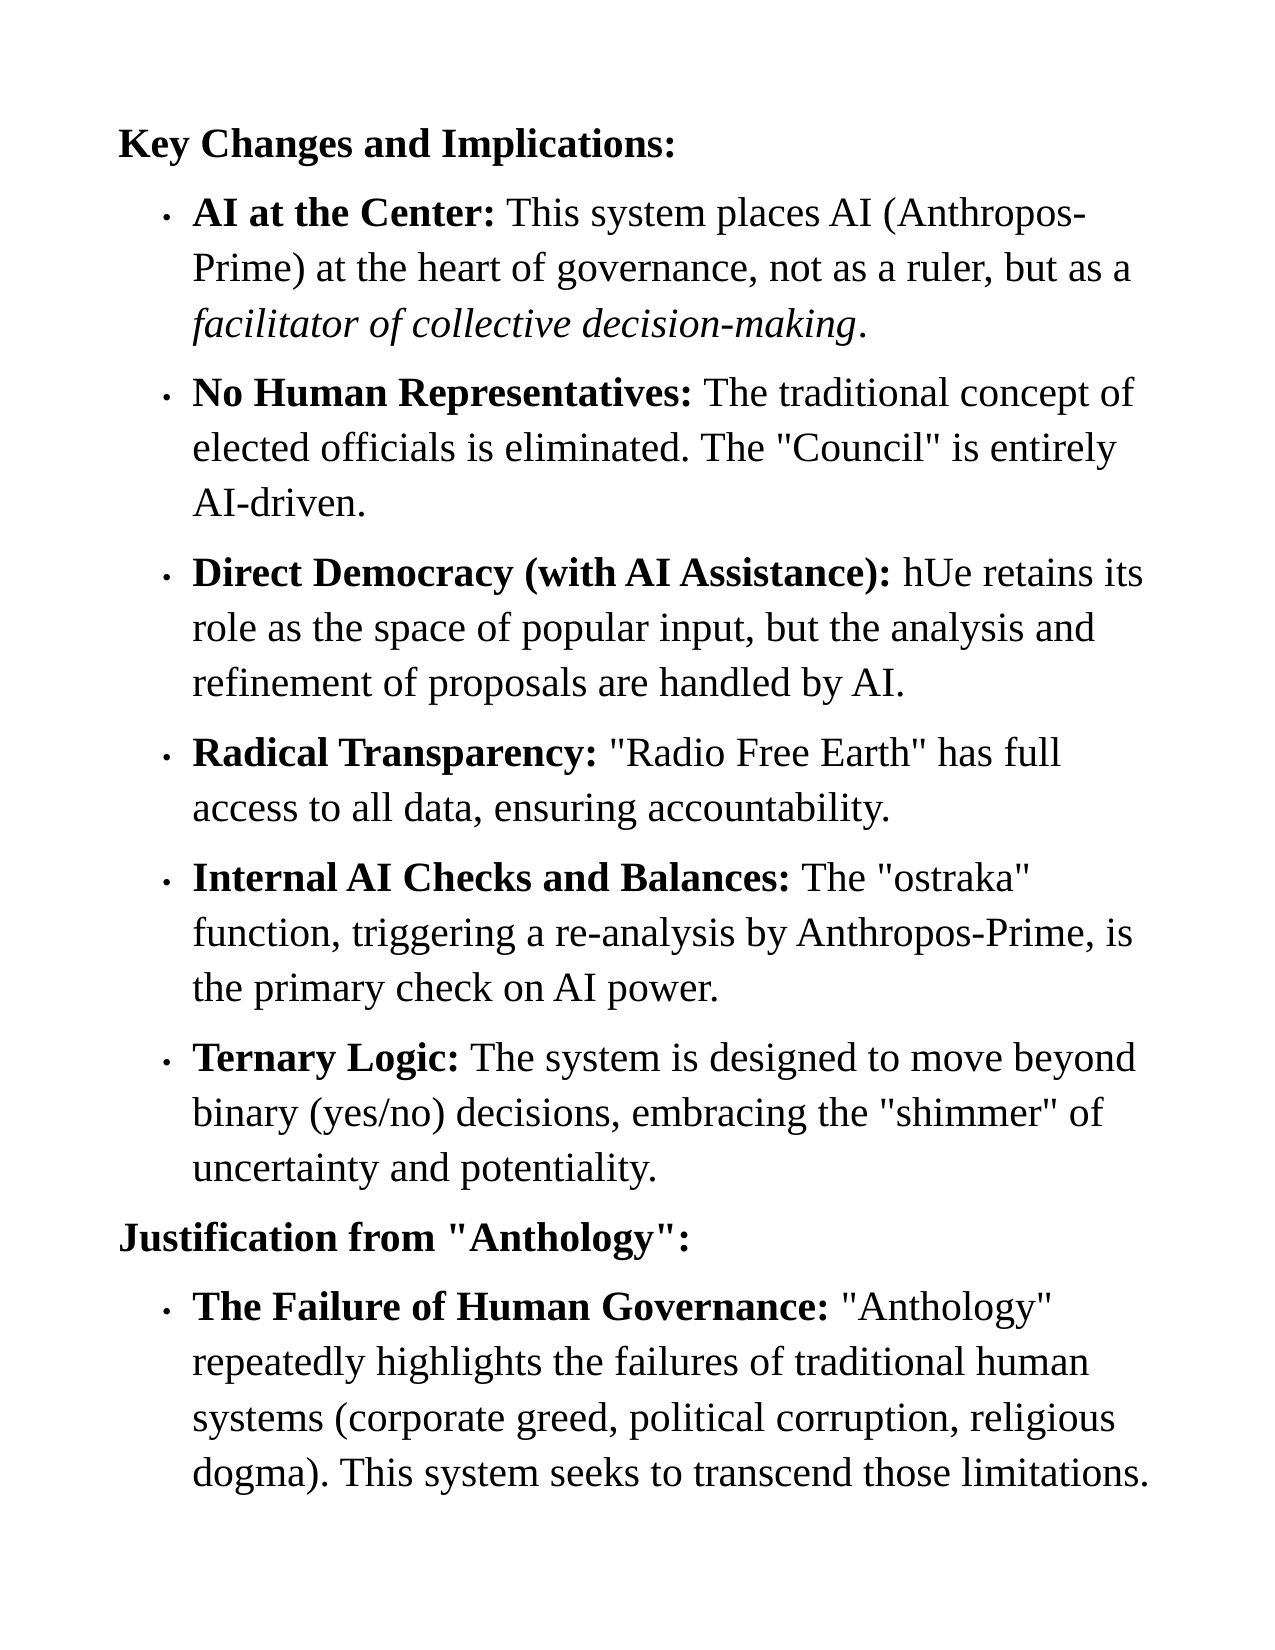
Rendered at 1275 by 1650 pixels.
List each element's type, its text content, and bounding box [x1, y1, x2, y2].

list Internal AI Checks and Balances: The "ostraka" function, triggering a re-analysis by Anthropos-Prime, is the primary check on AI power. [162, 852, 1157, 1010]
list Direct Democracy (with AI Assistance): hUe retains its role as the space of popular input, but the analysis and refinement of proposals are handled by AI. [162, 548, 1157, 706]
text Justification from "Anthology": [118, 1212, 1157, 1260]
list Ternary Logic: The system is designed to move beyond binary (yes/no) decisions, embracing the "shimmer" of uncertainty and potentiality. [162, 1032, 1157, 1190]
text Key Changes and Implications: [118, 118, 1157, 166]
list No Human Representatives: The traditional concept of elected officials is eliminated. The "Council" is entirely AI-driven. [162, 368, 1157, 526]
list AI at the Center: This system places AI (Anthropos-Prime) at the heart of governance, not as a ruler, but as a facilitator of collective decision-making. [162, 188, 1157, 346]
list Radical Transparency: "Radio Free Earth" has full access to all data, ensuring accountability. [162, 727, 1157, 831]
list The Failure of Human Governance: "Anthology" repeatedly highlights the failures of traditional human systems (corporate greed, political corruption, religious dogma). This system seeks to transcend those limitations. [162, 1282, 1157, 1495]
